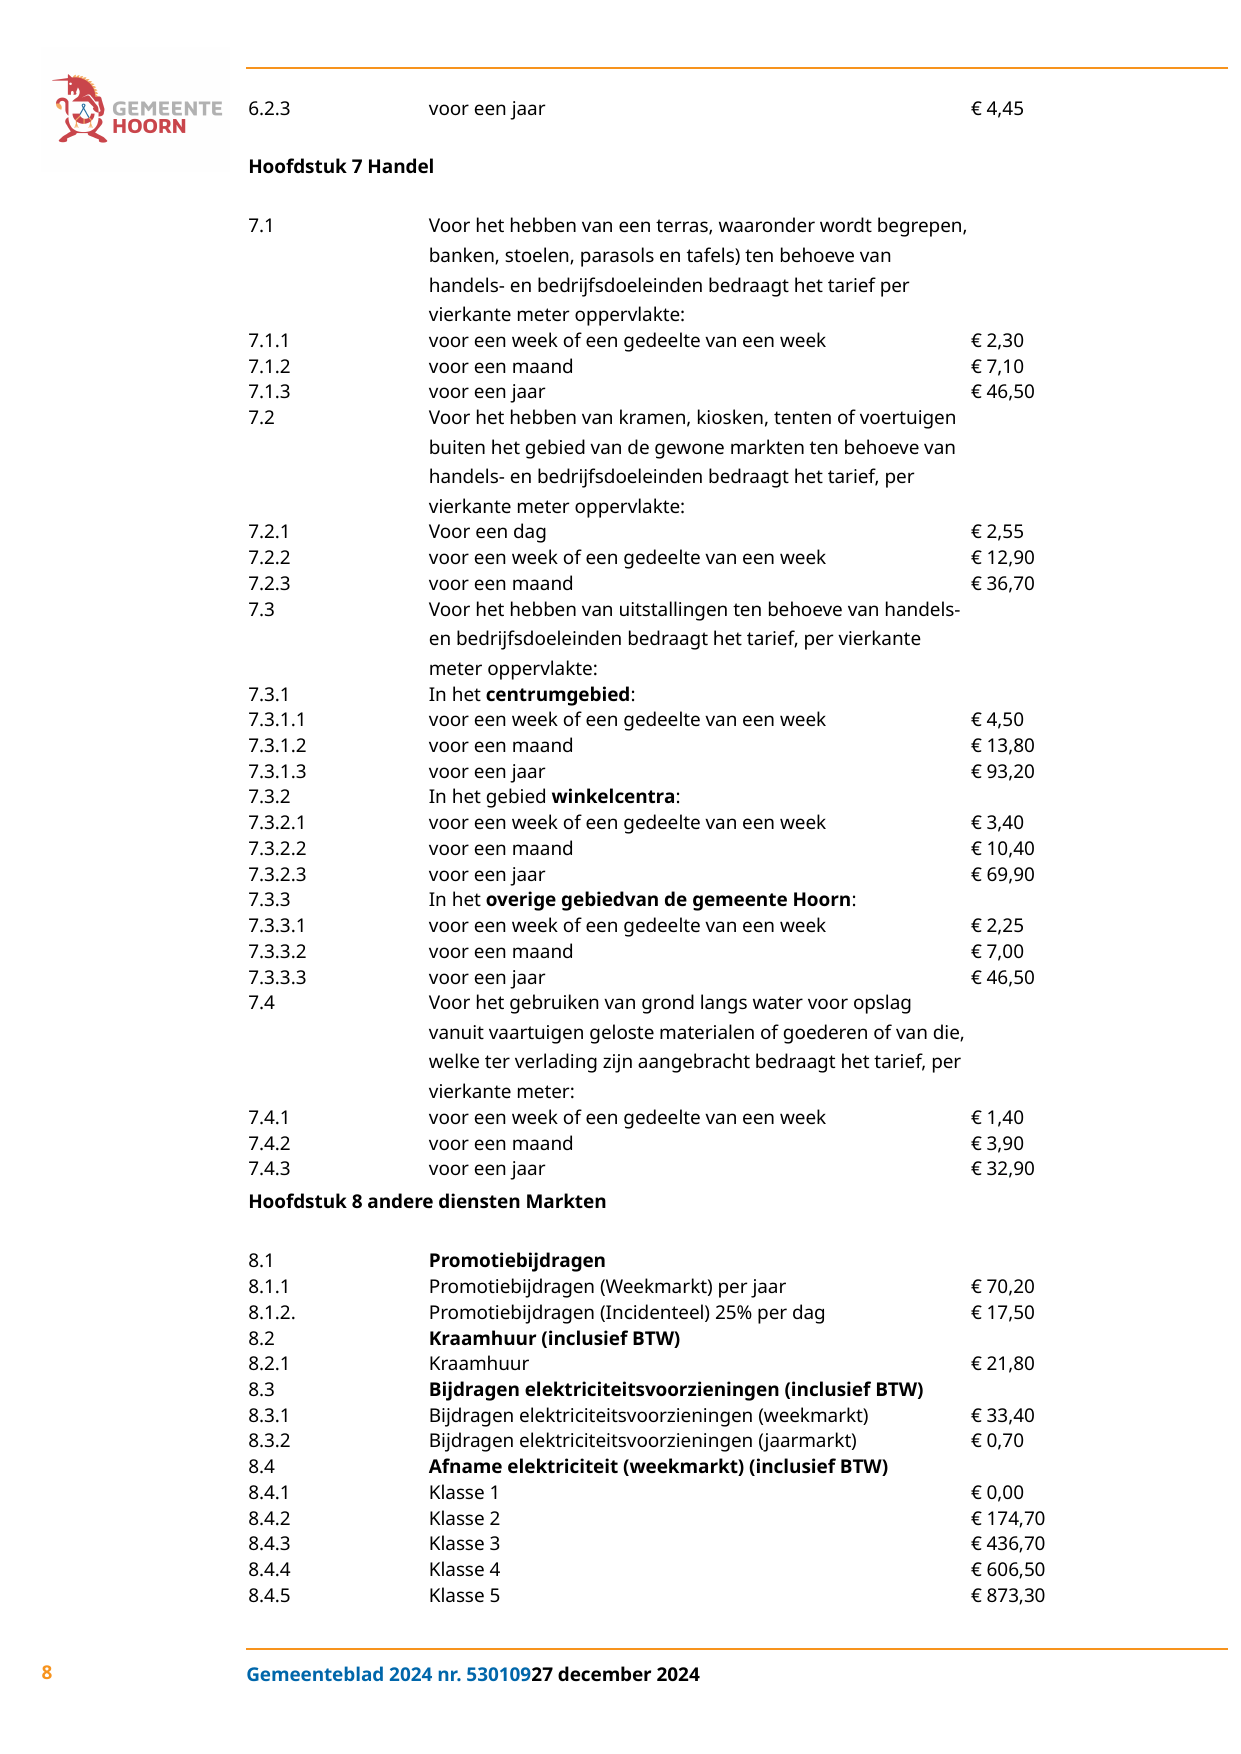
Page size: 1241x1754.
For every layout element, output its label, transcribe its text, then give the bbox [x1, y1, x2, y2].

table_cell € 93,20 [971, 758, 1152, 784]
table_cell 8.3 [248, 1376, 429, 1402]
table_cell € 0,00 [971, 1479, 1152, 1505]
table_cell Kraamhuur [429, 1351, 971, 1376]
table_header Promotiebijdragen [429, 1248, 971, 1273]
table_cell € 7,00 [971, 938, 1152, 964]
table_cell € 70,20 [971, 1273, 1152, 1299]
table_cell Klasse 2 [429, 1505, 971, 1531]
table_cell 7.3.2.1 [248, 810, 429, 835]
table_cell voor een jaar [429, 964, 971, 989]
table_cell voor een maand [429, 353, 971, 378]
table_cell 8.1.1 [248, 1273, 429, 1299]
table_cell [971, 1454, 1152, 1479]
table_cell 8.4.1 [248, 1479, 429, 1505]
picture [41, 47, 231, 172]
table_cell € 7,10 [971, 353, 1152, 378]
table_cell Voor het hebben van uitstallingen ten behoeve van handels- en bedrijfsdoeleinden bedraagt het tarief, per vierkante meter oppervlakte: [429, 596, 971, 681]
table_cell 8.4.5 [248, 1582, 429, 1608]
table_cell voor een jaar [429, 95, 971, 121]
table_cell Bijdragen elektriciteitsvoorzieningen (inclusief BTW) [429, 1376, 971, 1402]
table_cell voor een maand [429, 835, 971, 861]
table_cell Kraamhuur (inclusief BTW) [429, 1325, 971, 1351]
table_cell € 46,50 [971, 379, 1152, 404]
table_cell € 2,25 [971, 913, 1152, 938]
table_cell € 46,50 [971, 964, 1152, 989]
table_cell € 4,50 [971, 707, 1152, 732]
table_cell [971, 1376, 1152, 1402]
table_cell 7.4 [248, 990, 429, 1104]
table_cell 7.1.3 [248, 379, 429, 404]
table_cell 7.3.3 [248, 887, 429, 912]
table_cell 7.3.1.3 [248, 758, 429, 784]
table_cell 8.3.1 [248, 1402, 429, 1428]
table_cell 7.3.2 [248, 784, 429, 809]
table_cell 7.3 [248, 596, 429, 681]
table_cell 8.1.2. [248, 1299, 429, 1325]
table_cell 7.3.1.2 [248, 732, 429, 758]
table_cell 7.2.2 [248, 545, 429, 570]
table_cell € 69,90 [971, 861, 1152, 887]
table_cell 7.1.1 [248, 327, 429, 353]
table_cell € 0,70 [971, 1428, 1152, 1453]
table_cell 7.2.3 [248, 570, 429, 596]
table_cell Afname elektriciteit (weekmarkt) (inclusief BTW) [429, 1454, 971, 1479]
table_header 8.1 [248, 1248, 429, 1273]
table_cell In het gebied winkelcentra: [429, 784, 971, 809]
table_header Voor het hebben van een terras, waaronder wordt begrepen, banken, stoelen, parasols en tafels) ten behoeve van handels- en bedrijfsdoeleinden bedraagt het tarief per vierkante meter oppervlakte: [429, 213, 971, 327]
table_cell € 2,55 [971, 519, 1152, 544]
table_cell 7.3.3.3 [248, 964, 429, 989]
table_cell In het centrumgebied: [429, 681, 971, 707]
table_cell 7.4.2 [248, 1130, 429, 1156]
table_cell 7.3.1.1 [248, 707, 429, 732]
table_cell 7.3.3.1 [248, 913, 429, 938]
table_cell 7.2 [248, 404, 429, 519]
table_cell voor een jaar [429, 379, 971, 404]
table_cell € 10,40 [971, 835, 1152, 861]
table_cell 7.3.2.3 [248, 861, 429, 887]
table_cell € 436,70 [971, 1531, 1152, 1556]
table_cell [971, 990, 1152, 1104]
table_cell voor een maand [429, 938, 971, 964]
table_cell voor een maand [429, 570, 971, 596]
table_cell € 21,80 [971, 1351, 1152, 1376]
table_cell Voor een dag [429, 519, 971, 544]
table_cell [971, 404, 1152, 519]
table_cell 6.2.3 [248, 95, 429, 121]
table_cell Klasse 5 [429, 1582, 971, 1608]
table_cell € 3,90 [971, 1130, 1152, 1156]
table_cell 7.4.1 [248, 1104, 429, 1130]
table_cell Klasse 1 [429, 1479, 971, 1505]
table_cell 8.3.2 [248, 1428, 429, 1453]
table_cell voor een week of een gedeelte van een week [429, 327, 971, 353]
table_cell Voor het hebben van kramen, kiosken, tenten of voertuigen buiten het gebied van de gewone markten ten behoeve van handels- en bedrijfsdoeleinden bedraagt het tarief, per vierkante meter oppervlakte: [429, 404, 971, 519]
table_cell voor een week of een gedeelte van een week [429, 913, 971, 938]
table_cell € 33,40 [971, 1402, 1152, 1428]
table_cell Klasse 3 [429, 1531, 971, 1556]
table_cell Bijdragen elektriciteitsvoorzieningen (weekmarkt) [429, 1402, 971, 1428]
table_cell € 3,40 [971, 810, 1152, 835]
table_cell 7.3.2.2 [248, 835, 429, 861]
table_cell voor een jaar [429, 758, 971, 784]
table_cell [971, 681, 1152, 707]
table_cell € 873,30 [971, 1582, 1152, 1608]
table_cell [971, 887, 1152, 912]
table_cell 8.4.2 [248, 1505, 429, 1531]
table_cell [971, 784, 1152, 809]
table_cell Bijdragen elektriciteitsvoorzieningen (jaarmarkt) [429, 1428, 971, 1453]
table_cell 7.3.3.2 [248, 938, 429, 964]
table_cell 8.4 [248, 1454, 429, 1479]
table_cell 7.3.1 [248, 681, 429, 707]
table_cell 8.2 [248, 1325, 429, 1351]
table_cell € 2,30 [971, 327, 1152, 353]
table_header 7.1 [248, 213, 429, 327]
table_cell 8.4.4 [248, 1556, 429, 1582]
table_cell Promotiebijdragen (Incidenteel) 25% per dag [429, 1299, 971, 1325]
table_header [971, 1248, 1152, 1273]
table_cell Klasse 4 [429, 1556, 971, 1582]
table_cell Voor het gebruiken van grond langs water voor opslag vanuit vaartuigen geloste materialen of goederen of van die, welke ter verlading zijn aangebracht bedraagt het tarief, per vierkante meter: [429, 990, 971, 1104]
text Hoofdstuk 8 andere diensten Markten [248, 1188, 1152, 1214]
table_cell 8.4.3 [248, 1531, 429, 1556]
table_cell € 4,45 [971, 95, 1152, 121]
table_cell € 12,90 [971, 545, 1152, 570]
table_cell voor een week of een gedeelte van een week [429, 810, 971, 835]
table_cell 8.2.1 [248, 1351, 429, 1376]
table_cell voor een week of een gedeelte van een week [429, 1104, 971, 1130]
text Hoofdstuk 7 Handel [248, 153, 1152, 179]
table_cell [971, 596, 1152, 681]
table_cell In het overige gebiedvan de gemeente Hoorn: [429, 887, 971, 912]
table_cell voor een maand [429, 732, 971, 758]
table_cell € 36,70 [971, 570, 1152, 596]
table_cell € 1,40 [971, 1104, 1152, 1130]
table_cell voor een maand [429, 1130, 971, 1156]
table_cell 7.1.2 [248, 353, 429, 378]
table_header [971, 213, 1152, 327]
table_cell voor een week of een gedeelte van een week [429, 707, 971, 732]
table_cell € 17,50 [971, 1299, 1152, 1325]
table_cell voor een jaar [429, 861, 971, 887]
table_cell € 606,50 [971, 1556, 1152, 1582]
table_cell € 13,80 [971, 732, 1152, 758]
table_cell € 174,70 [971, 1505, 1152, 1531]
table_cell 7.2.1 [248, 519, 429, 544]
table_cell Promotiebijdragen (Weekmarkt) per jaar [429, 1273, 971, 1299]
table_cell voor een week of een gedeelte van een week [429, 545, 971, 570]
table_cell [971, 1325, 1152, 1351]
